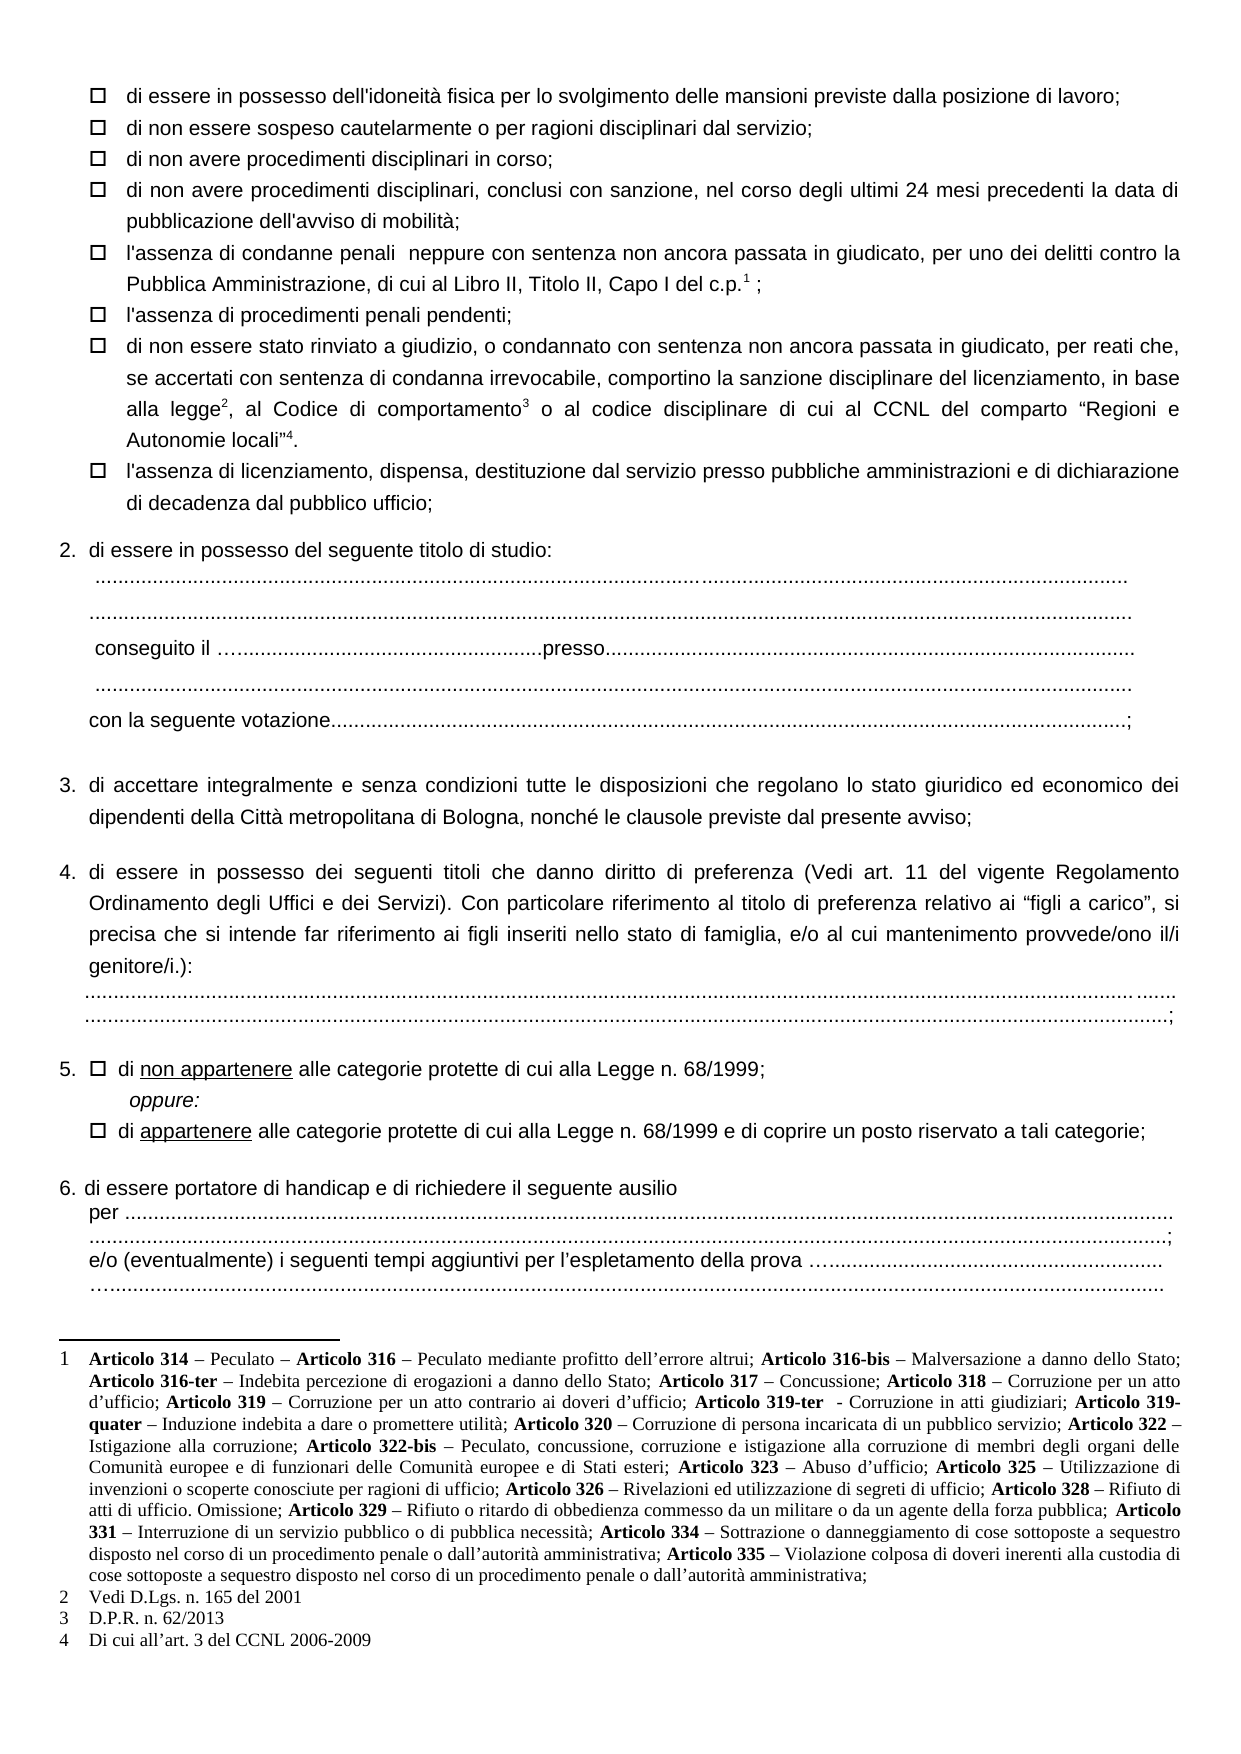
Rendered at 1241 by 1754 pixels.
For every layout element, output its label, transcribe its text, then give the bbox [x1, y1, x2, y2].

list Vedi D.Lgs. n. 165 del 2001 [59, 1586, 1181, 1607]
list di non essere sospeso cautelarmente o per ragioni disciplinari dal servizio; [89, 110, 1181, 141]
list di essere in possesso del seguente titolo di studio: [59, 533, 1181, 564]
list di essere in possesso dei seguenti titoli che danno diritto di preferenza (Vedi art. 11 del vigente Regolamento Ordinamento degli Uffici e dei Servizi). Con particolare riferimento al titolo di preferenza relativo ai “figli a carico”, si precisa che si intende far riferimento ai figli inseriti nello stato di famiglia, e/o al cui mantenimento provvede/ono il/i genitore/i.): [59, 854, 1181, 979]
list Di cui all’art. 3 del CCNL 2006-2009 [59, 1629, 1181, 1650]
list di non avere procedimenti disciplinari, conclusi con sanzione, nel corso degli ultimi 24 mesi precedenti la data di pubblicazione dell'avviso di mobilità; [89, 172, 1181, 235]
text .........................................................................................................................................................................................................................................................................................................................................................................................; [84, 979, 1181, 1027]
list di non essere stato rinviato a giudizio, o condannato con sentenza non ancora passata in giudicato, per reati che, se accertati con sentenza di condanna irrevocabile, comportino la sanzione disciplinare del licenziamento, in base alla legge, al Codice di comportamento o al codice disciplinare di cui al CCNL del comparto “Regioni e Autonomie locali”. [89, 329, 1181, 454]
list di non avere procedimenti disciplinari in corso; [89, 141, 1181, 172]
text .................................................................................................................................................................................... [89, 672, 1181, 696]
text conseguito il ….....................................................presso............................................................................................ [89, 636, 1181, 660]
list D.P.R. n. 62/2013 [59, 1607, 1181, 1629]
list di essere in possesso dell'idoneità fisica per lo svolgimento delle mansioni previste dalla posizione di lavoro; [89, 79, 1181, 110]
list Articolo 314 – Peculato – Articolo 316 – Peculato mediante profitto dell’errore altrui; Articolo 316-bis – Malversazione a danno dello Stato; Articolo 316-ter – Indebita percezione di erogazioni a danno dello Stato; Articolo 317 – Concussione; Articolo 318 – Corruzione per un atto d’ufficio; Articolo 319 – Corruzione per un atto contrario ai doveri d’ufficio; Articolo 319-ter - Corruzione in atti giudiziari; Articolo 319-quater – Induzione indebita a dare o promettere utilità; Articolo 320 – Corruzione di persona incaricata di un pubblico servizio; Articolo 322 – Istigazione alla corruzione; Articolo 322-bis – Peculato, concussione, corruzione e istigazione alla corruzione di membri degli organi delle Comunità europee e di funzionari delle Comunità europee e di Stati esteri; Articolo 323 – Abuso d’ufficio; Articolo 325 – Utilizzazione di invenzioni o scoperte conosciute per ragioni di ufficio; Articolo 326 – Rivelazioni ed utilizzazione di segreti di ufficio; Articolo 328 – Rifiuto di atti di ufficio. Omissione; Articolo 329 – Rifiuto o ritardo di obbedienza commesso da un militare o da un agente della forza pubblica; Articolo 331 – Interruzione di un servizio pubblico o di pubblica necessità; Articolo 334 – Sottrazione o danneggiamento di cose sottoposte a sequestro disposto nel corso di un procedimento penale o dall’autorità amministrativa; Articolo 335 – Violazione colposa di doveri inerenti alla custodia di cose sottoposte a sequestro disposto nel corso di un procedimento penale o dall’autorità amministrativa; [59, 1346, 1181, 1586]
text con la seguente votazione..........................................................................................................................................; [89, 708, 1181, 732]
list l'assenza di condanne penali neppure con sentenza non ancora passata in giudicato, per uno dei delitti contro la Pubblica Amministrazione, di cui al Libro II, Titolo II, Capo I del c.p. ; [89, 235, 1181, 297]
list l'assenza di procedimenti penali pendenti; [89, 297, 1181, 329]
text ..................................................................................................................................................................................... [89, 600, 1181, 624]
list oppure: [59, 1082, 1181, 1114]
list l'assenza di licenziamento, dispensa, destituzione dal servizio presso pubbliche amministrazioni e di dichiarazione di decadenza dal pubblico ufficio; [89, 454, 1181, 516]
list di accettare integralmente e senza condizioni tutte le disposizioni che regolano lo stato giuridico ed economico dei dipendenti della Città metropolitana di Bologna, nonché le clausole previste dal presente avviso; [59, 768, 1181, 830]
list …....................................................................................................................................................................................... [59, 1272, 1181, 1296]
list o di appartenere alle categorie protette di cui alla Legge n. 68/1999 e di coprire un posto riservato a tali categorie; [59, 1114, 1181, 1145]
list o di non appartenere alle categorie protette di cui alla Legge n. 68/1999; [59, 1051, 1181, 1082]
text ................................................................................................................................................................................... [89, 564, 1181, 588]
list di essere portatore di handicap e di richiedere il seguente ausilio per .................................................................................................................................................................................................................................................................................................................................................................................; e/o (eventualmente) i seguenti tempi aggiuntivi per l’espletamento della prova ….......................................................... [59, 1176, 1181, 1272]
